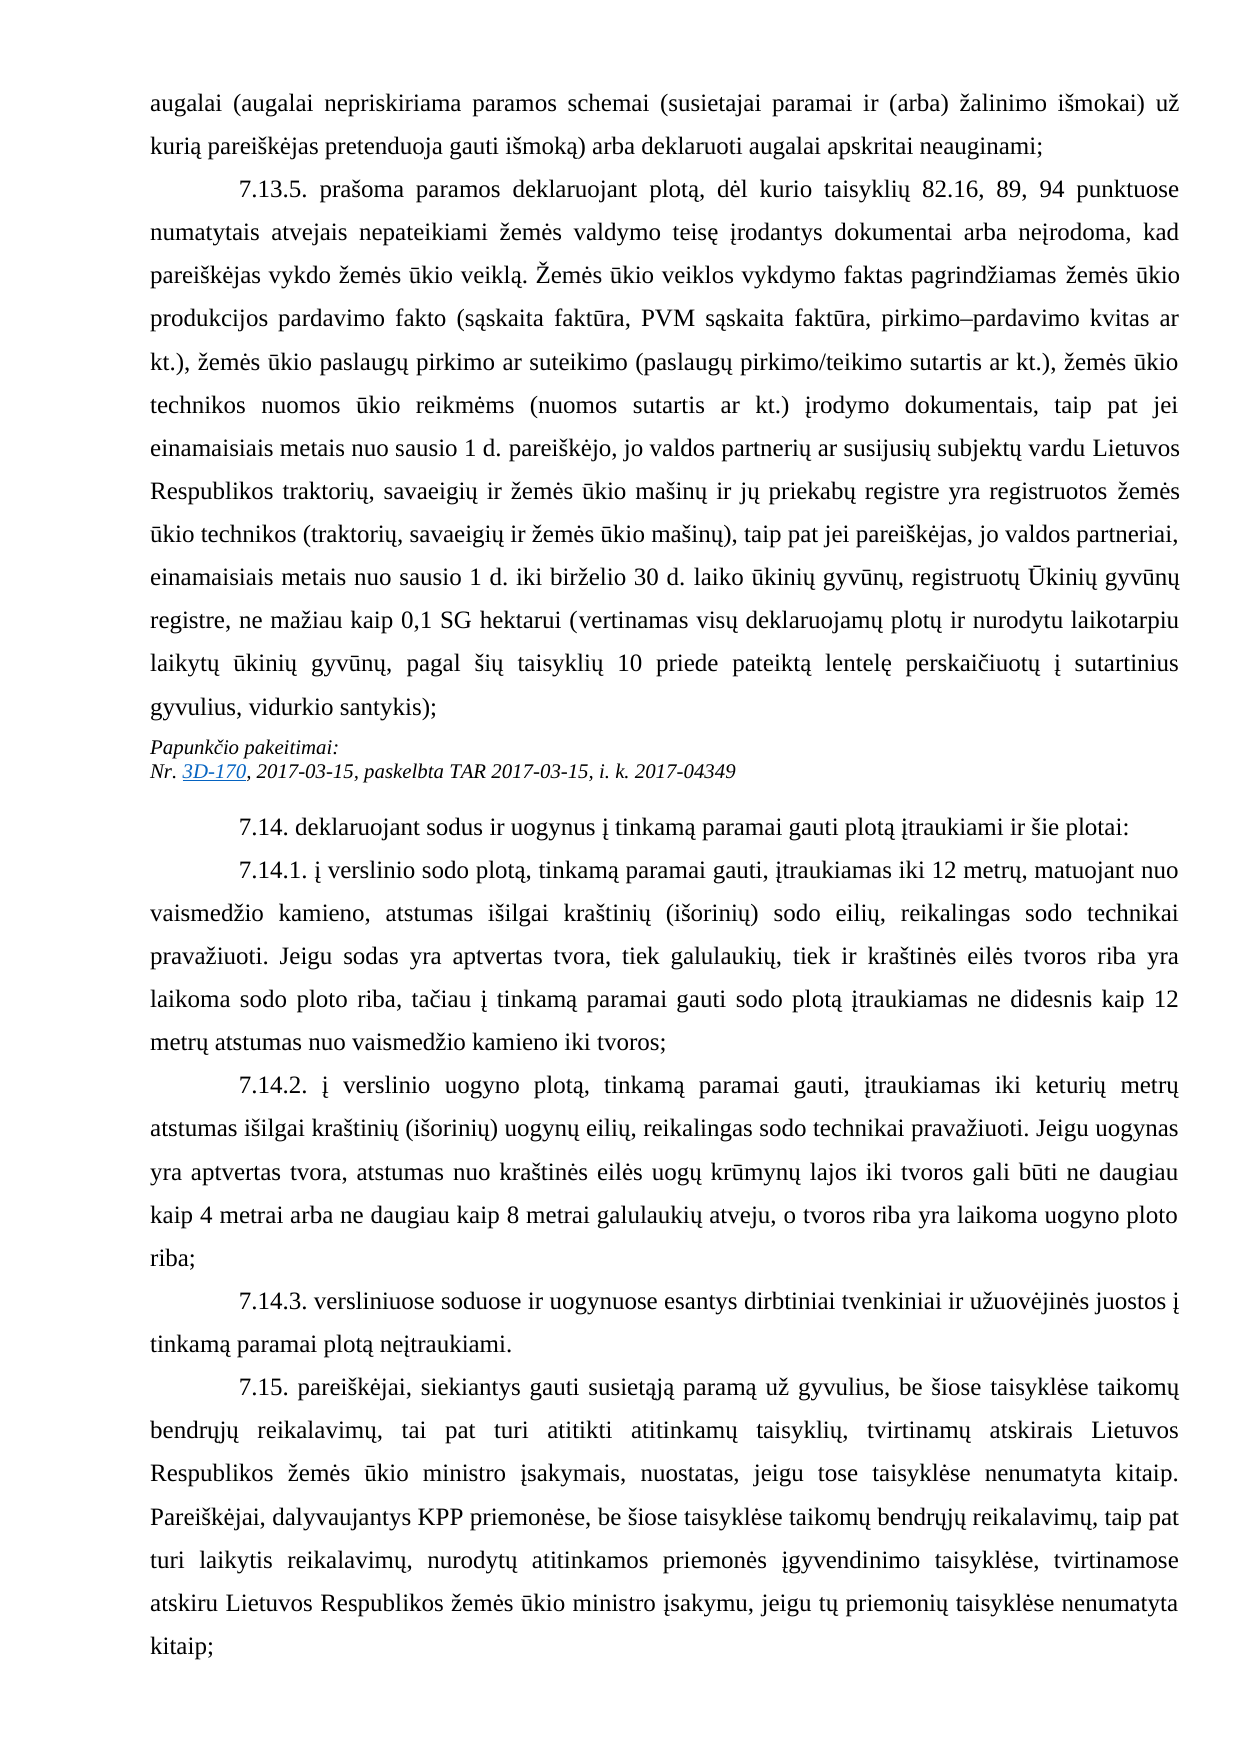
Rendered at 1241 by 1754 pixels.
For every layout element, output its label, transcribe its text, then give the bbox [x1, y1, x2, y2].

text augalai (augalai nepriskiriama paramos schemai (susietajai paramai ir (arba) žalinimo išmokai) už kurią pareiškėjas pretenduoja gauti išmoką) arba deklaruoti augalai apskritai neauginami; [150, 88, 1180, 160]
text 7.14.1. į verslinio sodo plotą, tinkamą paramai gauti, įtraukiamas iki 12 metrų, matuojant nuo vaismedžio kamieno, atstumas išilgai kraštinių (išorinių) sodo eilių, reikalingas sodo technikai pravažiuoti. Jeigu sodas yra aptvertas tvora, tiek galulaukių, tiek ir kraštinės eilės tvoros riba yra laikoma sodo ploto riba, tačiau į tinkamą paramai gauti sodo plotą įtraukiamas ne didesnis kaip 12 metrų atstumas nuo vaismedžio kamieno iki tvoros; [150, 855, 1180, 1056]
text 7.14.2. į verslinio uogyno plotą, tinkamą paramai gauti, įtraukiamas iki keturių metrų atstumas išilgai kraštinių (išorinių) uogynų eilių, reikalingas sodo technikai pravažiuoti. Jeigu uogynas yra aptvertas tvora, atstumas nuo kraštinės eilės uogų krūmynų lajos iki tvoros gali būti ne daugiau kaip 4 metrai arba ne daugiau kaip 8 metrai galulaukių atveju, o tvoros riba yra laikoma uogyno ploto riba; [150, 1070, 1180, 1272]
text 7.13.5. prašoma paramos deklaruojant plotą, dėl kurio taisyklių 82.16, 89, 94 punktuose numatytais atvejais nepateikiami žemės valdymo teisę įrodantys dokumentai arba neįrodoma, kad pareiškėjas vykdo žemės ūkio veiklą. Žemės ūkio veiklos vykdymo faktas pagrindžiamas žemės ūkio produkcijos pardavimo fakto (sąskaita faktūra, PVM sąskaita faktūra, pirkimo–pardavimo kvitas ar kt.), žemės ūkio paslaugų pirkimo ar suteikimo (paslaugų pirkimo/teikimo sutartis ar kt.), žemės ūkio technikos nuomos ūkio reikmėms (nuomos sutartis ar kt.) įrodymo dokumentais, taip pat jei einamaisiais metais nuo sausio 1 d. pareiškėjo, jo valdos partnerių ar susijusių subjektų vardu Lietuvos Respublikos traktorių, savaeigių ir žemės ūkio mašinų ir jų priekabų registre yra registruotos žemės ūkio technikos (traktorių, savaeigių ir žemės ūkio mašinų), taip pat jei pareiškėjas, jo valdos partneriai, einamaisiais metais nuo sausio 1 d. iki birželio 30 d. laiko ūkinių gyvūnų, registruotų Ūkinių gyvūnų registre, ne mažiau kaip 0,1 SG hektarui (vertinamas visų deklaruojamų plotų ir nurodytu laikotarpiu laikytų ūkinių gyvūnų, pagal šių taisyklių 10 priede pateiktą lentelę perskaičiuotų į sutartinius gyvulius, vidurkio santykis); [150, 174, 1180, 720]
text 7.14.3. versliniuose soduose ir uogynuose esantys dirbtiniai tvenkiniai ir užuovėjinės juostos į tinkamą paramai plotą neįtraukiami. [150, 1286, 1180, 1358]
text 7.14. deklaruojant sodus ir uogynus į tinkamą paramai gauti plotą įtraukiami ir šie plotai: [150, 812, 1180, 840]
text 7.15. pareiškėjai, siekiantys gauti susietąją paramą už gyvulius, be šiose taisyklėse taikomų bendrųjų reikalavimų, tai pat turi atitikti atitinkamų taisyklių, tvirtinamų atskirais Lietuvos Respublikos žemės ūkio ministro įsakymais, nuostatas, jeigu tose taisyklėse nenumatyta kitaip. Pareiškėjai, dalyvaujantys KPP priemonėse, be šiose taisyklėse taikomų bendrųjų reikalavimų, taip pat turi laikytis reikalavimų, nurodytų atitinkamos priemonės įgyvendinimo taisyklėse, tvirtinamose atskiru Lietuvos Respublikos žemės ūkio ministro įsakymu, jeigu tų priemonių taisyklėse nenumatyta kitaip; [150, 1372, 1180, 1660]
text Papunkčio pakeitimai: [150, 735, 1180, 759]
text Nr. 3D-170, 2017-03-15, paskelbta TAR 2017-03-15, i. k. 2017-04349 [150, 759, 1180, 783]
